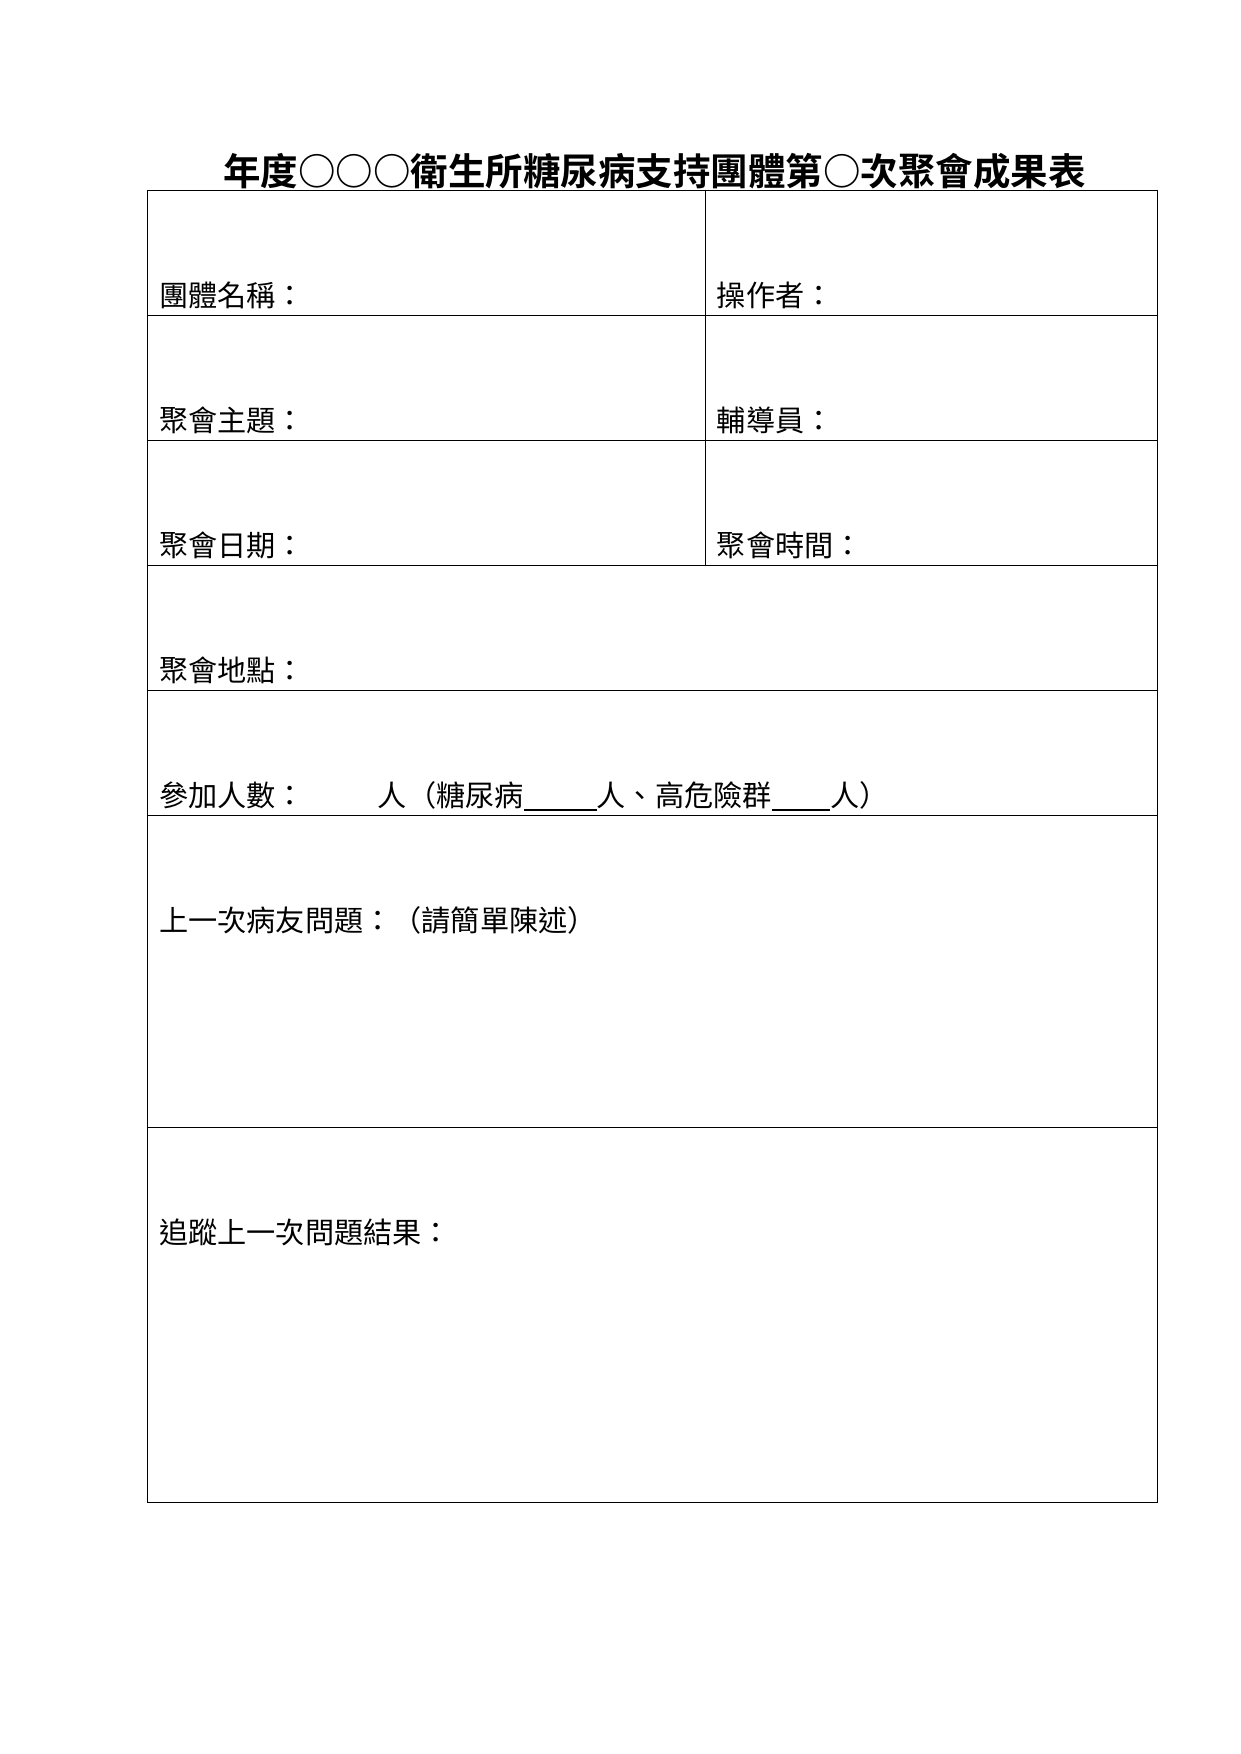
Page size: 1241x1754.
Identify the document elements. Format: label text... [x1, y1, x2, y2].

table_header 操作者： [706, 191, 1157, 314]
table_cell 聚會時間： [706, 441, 1157, 564]
table_header 團體名稱： [148, 191, 705, 314]
table_cell 聚會主題： [148, 316, 705, 439]
table_cell 上一次病友問題：（請簡單陳述） [148, 816, 1157, 1127]
table_cell 聚會日期： [148, 441, 705, 564]
table_cell 輔導員： [706, 316, 1157, 439]
text 年度○○○衛生所糖尿病支持團體第○次聚會成果表 [148, 127, 1092, 189]
table_cell 聚會地點： [148, 566, 1157, 689]
table_cell 參加人數： 人（糖尿病 人、高危險群 人） [148, 691, 1157, 814]
table_cell 追蹤上一次問題結果： [148, 1128, 1157, 1502]
